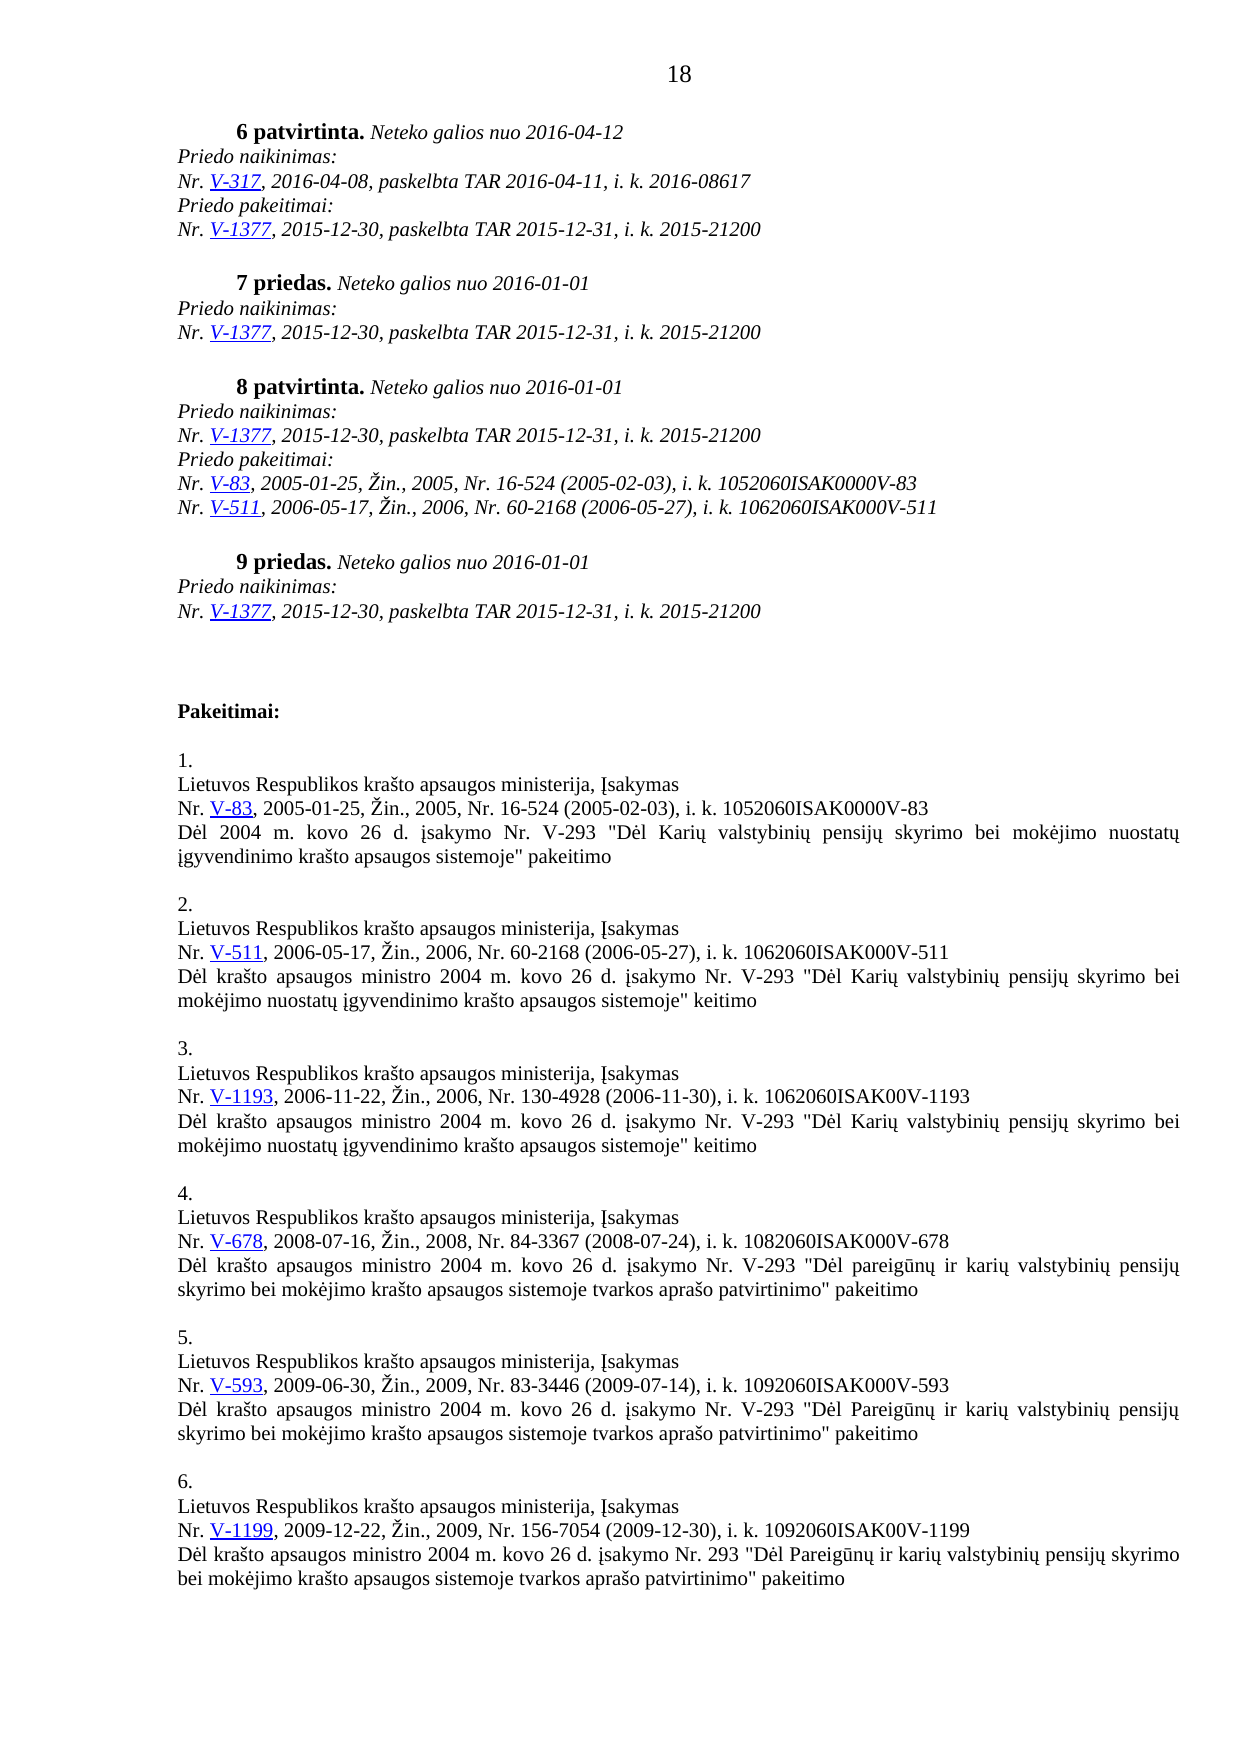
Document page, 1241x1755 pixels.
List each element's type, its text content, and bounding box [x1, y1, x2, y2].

text 6. [177, 1469, 1181, 1493]
text Lietuvos Respublikos krašto apsaugos ministerija, Įsakymas [177, 1205, 1181, 1229]
text 2. [177, 892, 1181, 916]
text Nr. V-1377, 2015-12-30, paskelbta TAR 2015-12-31, i. k. 2015-21200 [177, 423, 1181, 447]
text Pakeitimai: [177, 699, 1181, 723]
text 3. [177, 1036, 1181, 1060]
text Nr. V-1377, 2015-12-30, paskelbta TAR 2015-12-31, i. k. 2015-21200 [177, 320, 1181, 344]
text 6 patvirtinta. Neteko galios nuo 2016-04-12 [177, 118, 1181, 144]
text Lietuvos Respublikos krašto apsaugos ministerija, Įsakymas [177, 1493, 1181, 1518]
text Priedo pakeitimai: [177, 447, 1181, 471]
text Lietuvos Respublikos krašto apsaugos ministerija, Įsakymas [177, 772, 1181, 796]
text Lietuvos Respublikos krašto apsaugos ministerija, Įsakymas [177, 916, 1181, 940]
text Nr. V-511, 2006-05-17, Žin., 2006, Nr. 60-2168 (2006-05-27), i. k. 1062060ISAK000V-511 [177, 495, 1181, 519]
text Priedo naikinimas: [177, 574, 1181, 598]
text Priedo naikinimas: [177, 144, 1181, 168]
text Priedo naikinimas: [177, 399, 1181, 423]
text Nr. V-83, 2005-01-25, Žin., 2005, Nr. 16-524 (2005-02-03), i. k. 1052060ISAK0000V-83 [177, 796, 1181, 820]
text Nr. V-593, 2009-06-30, Žin., 2009, Nr. 83-3446 (2009-07-14), i. k. 1092060ISAK000V-593 [177, 1373, 1181, 1397]
text Dėl krašto apsaugos ministro 2004 m. kovo 26 d. įsakymo Nr. V-293 "Dėl pareigūnų ir karių valstybinių pensijų skyrimo bei mokėjimo krašto apsaugos sistemoje tvarkos aprašo patvirtinimo" pakeitimo [177, 1253, 1181, 1301]
text Nr. V-1199, 2009-12-22, Žin., 2009, Nr. 156-7054 (2009-12-30), i. k. 1092060ISAK00V-1199 [177, 1518, 1181, 1542]
text Lietuvos Respublikos krašto apsaugos ministerija, Įsakymas [177, 1349, 1181, 1373]
text Dėl krašto apsaugos ministro 2004 m. kovo 26 d. įsakymo Nr. V-293 "Dėl Pareigūnų ir karių valstybinių pensijų skyrimo bei mokėjimo krašto apsaugos sistemoje tvarkos aprašo patvirtinimo" pakeitimo [177, 1397, 1181, 1445]
text Dėl krašto apsaugos ministro 2004 m. kovo 26 d. įsakymo Nr. 293 "Dėl Pareigūnų ir karių valstybinių pensijų skyrimo bei mokėjimo krašto apsaugos sistemoje tvarkos aprašo patvirtinimo" pakeitimo [177, 1542, 1181, 1590]
text Nr. V-1377, 2015-12-30, paskelbta TAR 2015-12-31, i. k. 2015-21200 [177, 217, 1181, 241]
text 8 patvirtinta. Neteko galios nuo 2016-01-01 [177, 373, 1181, 399]
text Nr. V-317, 2016-04-08, paskelbta TAR 2016-04-11, i. k. 2016-08617 [177, 168, 1181, 193]
text Priedo pakeitimai: [177, 193, 1181, 217]
text Nr. V-678, 2008-07-16, Žin., 2008, Nr. 84-3367 (2008-07-24), i. k. 1082060ISAK000V-678 [177, 1229, 1181, 1253]
text Nr. V-1377, 2015-12-30, paskelbta TAR 2015-12-31, i. k. 2015-21200 [177, 598, 1181, 623]
text Lietuvos Respublikos krašto apsaugos ministerija, Įsakymas [177, 1060, 1181, 1084]
text Nr. V-511, 2006-05-17, Žin., 2006, Nr. 60-2168 (2006-05-27), i. k. 1062060ISAK000V-511 [177, 940, 1181, 964]
text 1. [177, 748, 1181, 772]
text Dėl 2004 m. kovo 26 d. įsakymo Nr. V-293 "Dėl Karių valstybinių pensijų skyrimo bei mokėjimo nuostatų įgyvendinimo krašto apsaugos sistemoje" pakeitimo [177, 820, 1181, 868]
text Dėl krašto apsaugos ministro 2004 m. kovo 26 d. įsakymo Nr. V-293 "Dėl Karių valstybinių pensijų skyrimo bei mokėjimo nuostatų įgyvendinimo krašto apsaugos sistemoje" keitimo [177, 964, 1181, 1012]
text 9 priedas. Neteko galios nuo 2016-01-01 [177, 548, 1181, 574]
text 4. [177, 1181, 1181, 1205]
text 5. [177, 1325, 1181, 1349]
text Priedo naikinimas: [177, 296, 1181, 320]
text Nr. V-83, 2005-01-25, Žin., 2005, Nr. 16-524 (2005-02-03), i. k. 1052060ISAK0000V-83 [177, 471, 1181, 495]
text 7 priedas. Neteko galios nuo 2016-01-01 [177, 269, 1181, 296]
text Nr. V-1193, 2006-11-22, Žin., 2006, Nr. 130-4928 (2006-11-30), i. k. 1062060ISAK00V-1193 [177, 1084, 1181, 1108]
text Dėl krašto apsaugos ministro 2004 m. kovo 26 d. įsakymo Nr. V-293 "Dėl Karių valstybinių pensijų skyrimo bei mokėjimo nuostatų įgyvendinimo krašto apsaugos sistemoje" keitimo [177, 1108, 1181, 1157]
